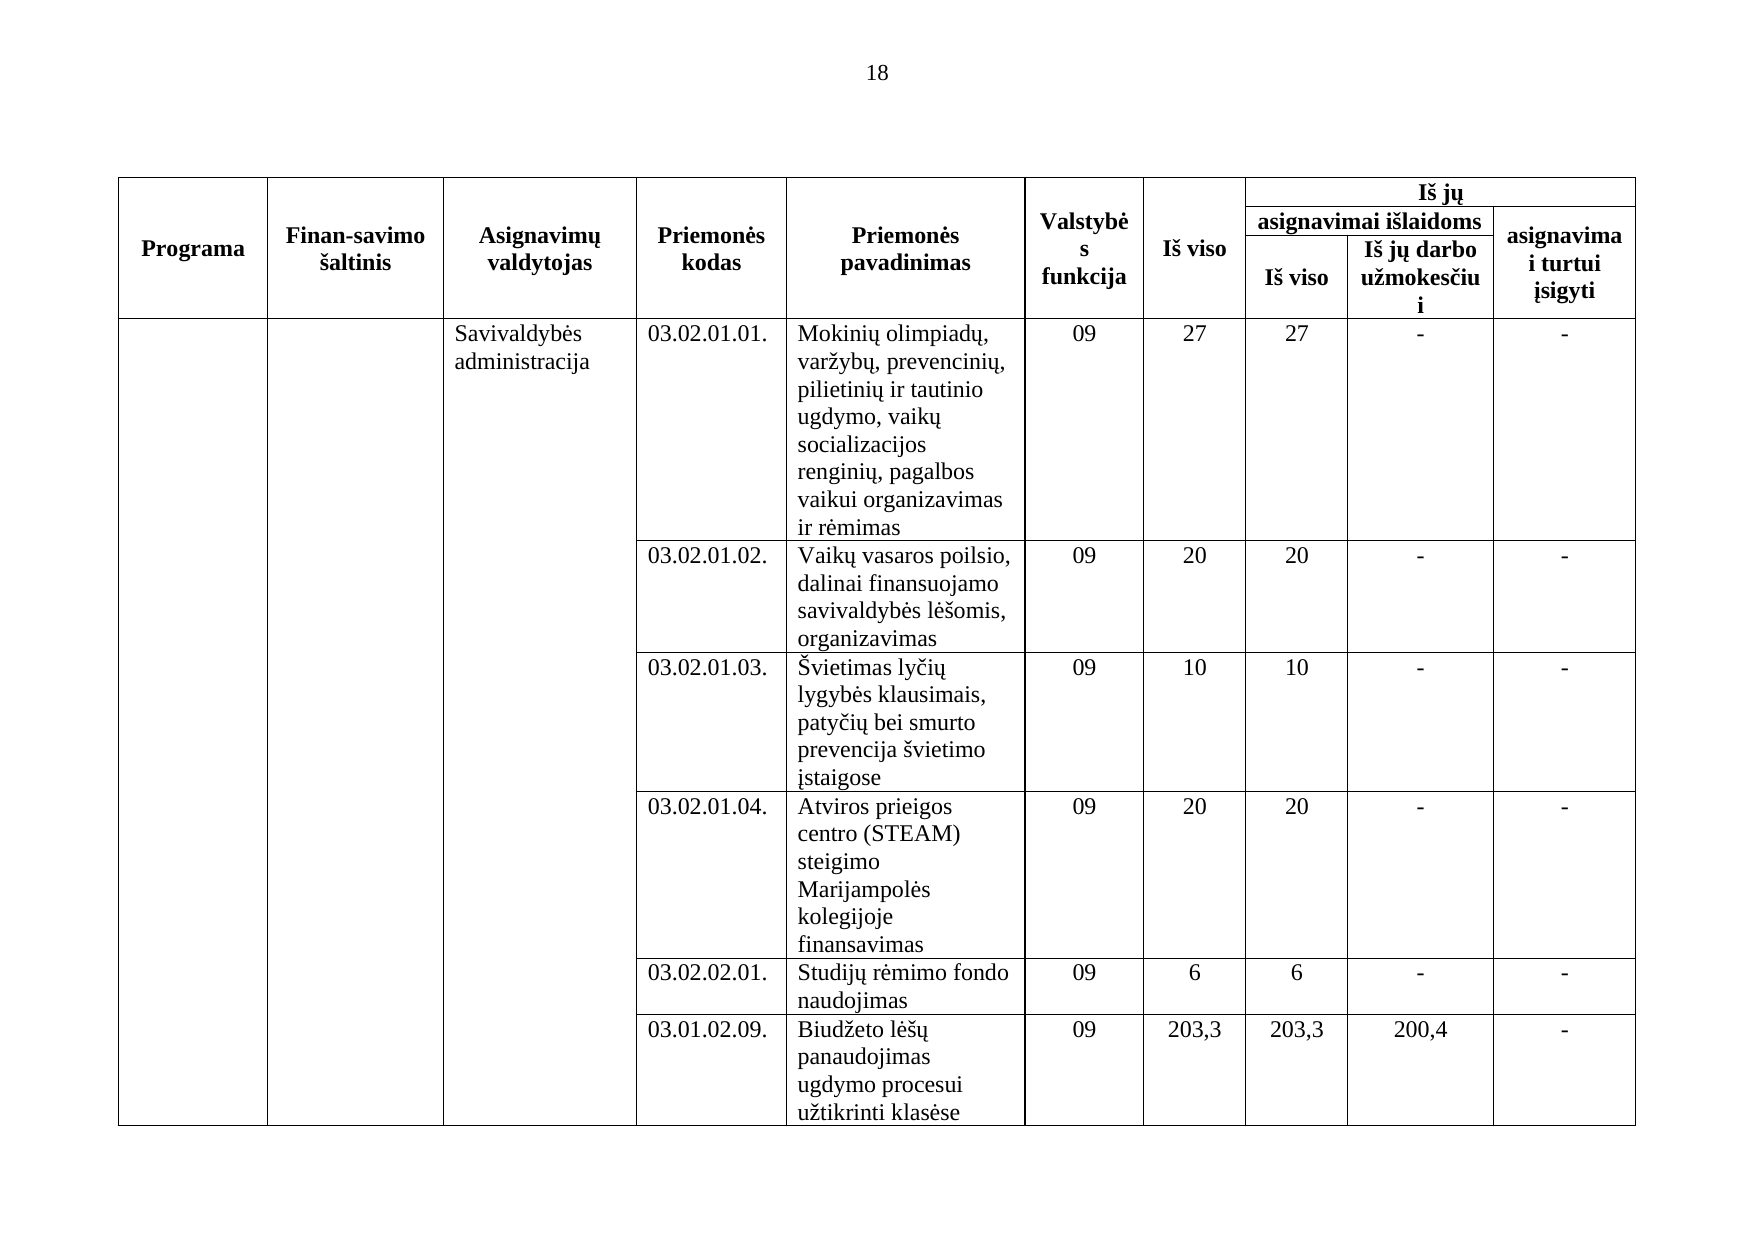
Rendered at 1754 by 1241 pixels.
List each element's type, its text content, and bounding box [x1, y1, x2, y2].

table_cell 200,4 [1348, 1015, 1493, 1125]
table_cell 6 [1144, 959, 1245, 1014]
table_cell 03.02.01.01. [637, 319, 786, 540]
table_header Asignavimų valdytojas [444, 178, 636, 318]
table_cell Iš jų darbo užmokesčiui [1348, 236, 1493, 318]
table_header Programa [119, 178, 267, 318]
table_cell - [1494, 792, 1635, 957]
table_cell Mokinių olimpiadų, varžybų, prevencinių, pilietinių ir tautinio ugdymo, vaikų socializacijos renginių, pagalbos vaikui organizavimas ir rėmimas [787, 319, 1024, 540]
table_cell 09 [1026, 653, 1143, 791]
table_cell 03.02.02.01. [637, 959, 786, 1014]
table_cell 03.02.01.02. [637, 541, 786, 652]
table_cell 09 [1026, 1015, 1143, 1125]
table_cell Savivaldybės administracija [444, 319, 636, 1125]
table_cell Atviros prieigos centro (STEAM) steigimo Marijampolės kolegijoje finansavimas [787, 792, 1024, 957]
table_header Priemonės pavadinimas [787, 178, 1024, 318]
table_cell 10 [1144, 653, 1245, 791]
table_cell [119, 319, 267, 1125]
table_header Iš viso [1144, 178, 1245, 318]
table_cell Biudžeto lėšų panaudojimas ugdymo procesui užtikrinti klasėse [787, 1015, 1024, 1125]
table_cell 20 [1246, 541, 1347, 652]
table_cell 203,3 [1144, 1015, 1245, 1125]
table_cell Vaikų vasaros poilsio, dalinai finansuojamo savivaldybės lėšomis, organizavimas [787, 541, 1024, 652]
table_header Iš jų [1246, 178, 1635, 206]
table_cell 20 [1246, 792, 1347, 957]
table_cell 03.01.02.09. [637, 1015, 786, 1125]
table_cell 03.02.01.04. [637, 792, 786, 957]
table_cell 20 [1144, 541, 1245, 652]
table_cell - [1494, 541, 1635, 652]
table_cell - [1348, 792, 1493, 957]
table_cell - [1494, 653, 1635, 791]
table_cell Švietimas lyčių lygybės klausimais, patyčių bei smurto prevencija švietimo įstaigose [787, 653, 1024, 791]
table_cell Iš viso [1246, 236, 1347, 318]
table_cell - [1348, 653, 1493, 791]
table_cell 03.02.01.03. [637, 653, 786, 791]
table_cell Studijų rėmimo fondo naudojimas [787, 959, 1024, 1014]
table_cell - [1348, 541, 1493, 652]
table_cell 09 [1026, 319, 1143, 540]
table_cell - [1348, 959, 1493, 1014]
table_header Valstybės funkcija [1026, 178, 1143, 318]
table_cell asignavimai išlaidoms [1246, 207, 1493, 234]
table_cell 09 [1026, 792, 1143, 957]
table_cell 20 [1144, 792, 1245, 957]
table_cell 203,3 [1246, 1015, 1347, 1125]
table_cell - [1494, 319, 1635, 540]
table_header Finan-savimo šaltinis [268, 178, 443, 318]
table_cell 6 [1246, 959, 1347, 1014]
table_cell 09 [1026, 959, 1143, 1014]
table_cell 27 [1246, 319, 1347, 540]
table_cell - [1494, 1015, 1635, 1125]
table_cell - [1494, 959, 1635, 1014]
table_cell 10 [1246, 653, 1347, 791]
table_cell - [1348, 319, 1493, 540]
table_cell [268, 319, 443, 1125]
table_cell 27 [1144, 319, 1245, 540]
table_cell 09 [1026, 541, 1143, 652]
table_header Priemonės kodas [637, 178, 786, 318]
table_cell asignavimai turtui įsigyti [1494, 207, 1635, 318]
